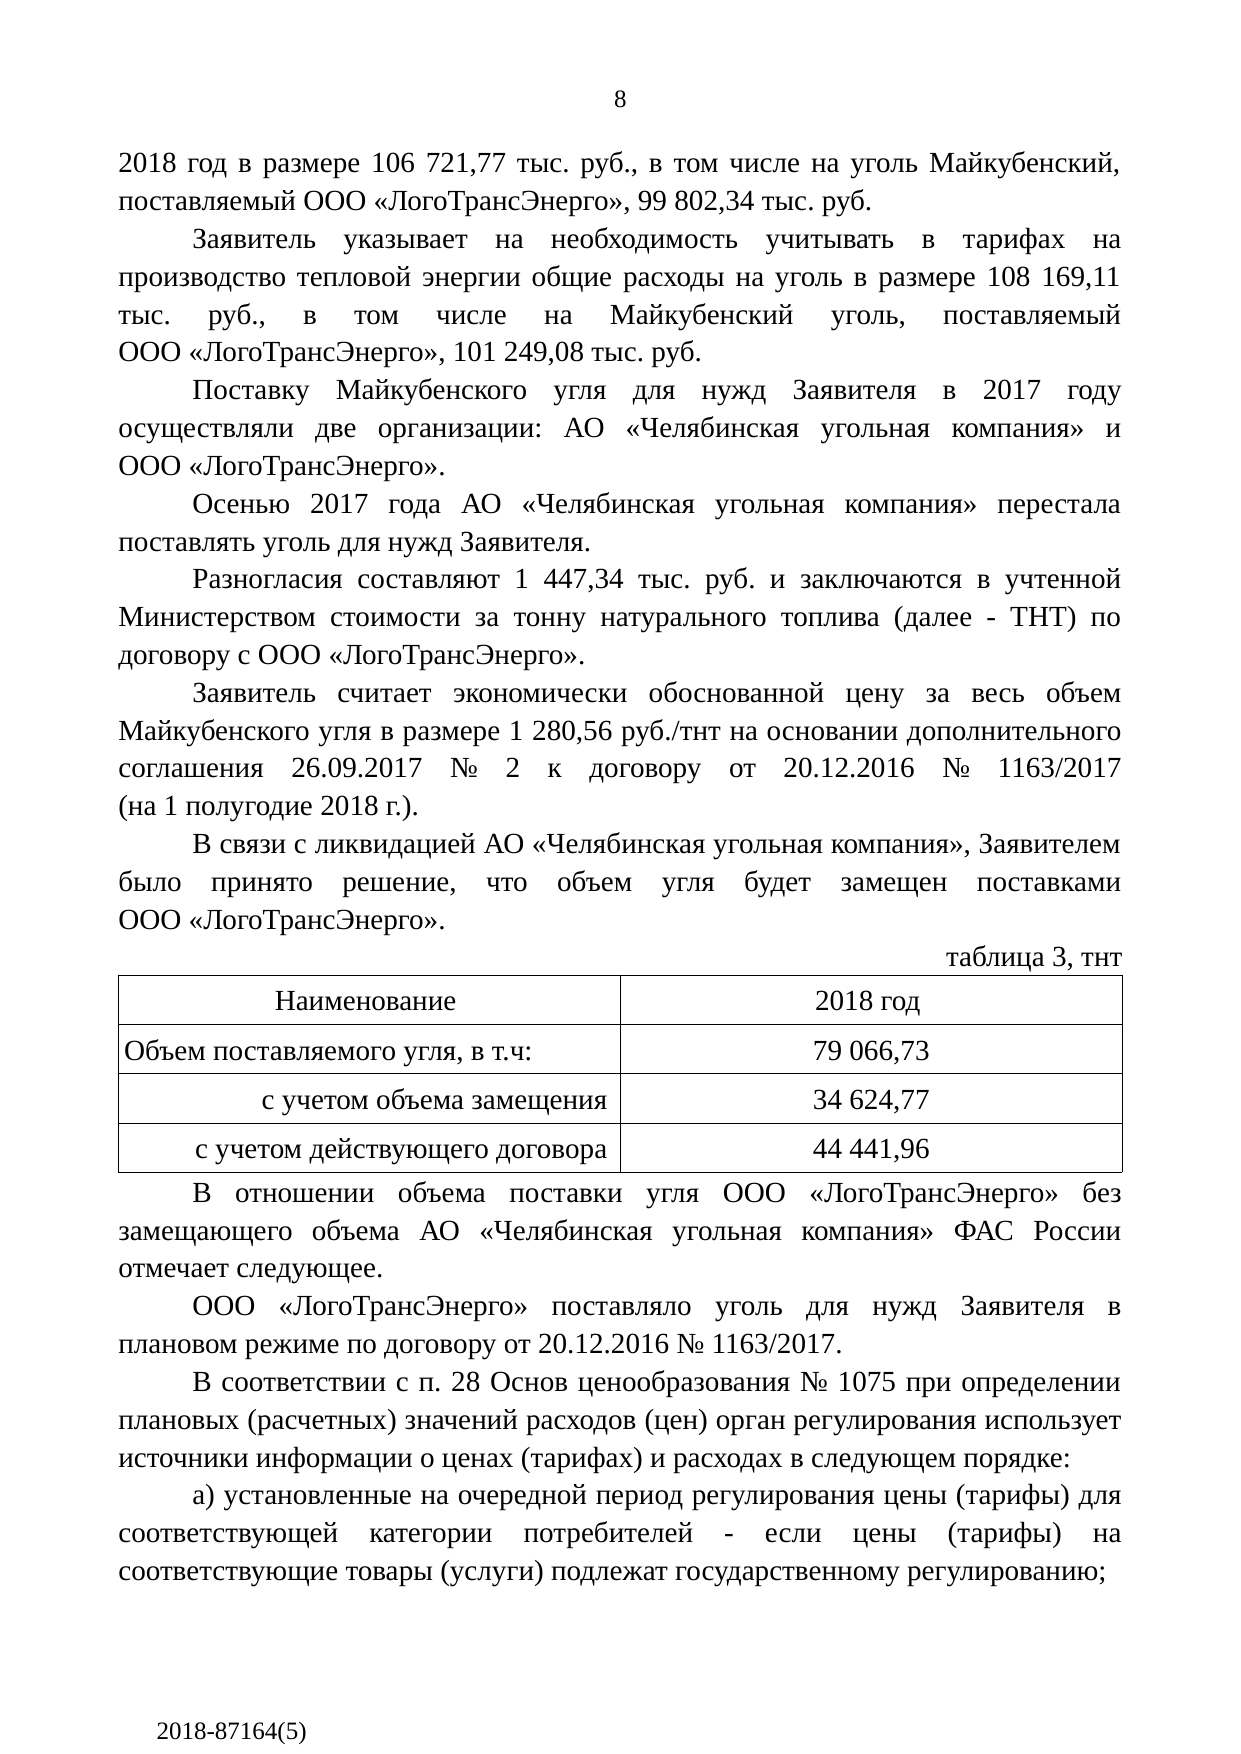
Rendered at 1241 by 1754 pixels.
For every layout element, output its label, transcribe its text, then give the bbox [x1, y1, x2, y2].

text Поставку Майкубенского угля для нужд Заявителя в 2017 году осуществляли две организации: АО «Челябинская угольная компания» и ООО «ЛогоТрансЭнерго». [118, 369, 1122, 483]
table_cell с учетом объема замещения [119, 1074, 620, 1123]
text Заявитель указывает на необходимость учитывать в тарифах на производство тепловой энергии общие расходы на уголь в размере 108 169,11 тыс. руб., в том числе на Майкубенский уголь, поставляемый ООО «ЛогоТрансЭнерго», 101 249,08 тыс. руб. [118, 218, 1122, 369]
text таблица 3, тнт [118, 937, 1122, 974]
table_cell 79 066,73 [621, 1025, 1122, 1073]
text Осенью 2017 года АО «Челябинская угольная компания» перестала поставлять уголь для нужд Заявителя. [118, 483, 1122, 558]
table_cell с учетом действующего договора [119, 1124, 620, 1172]
text ООО «ЛогоТрансЭнерго» поставляло уголь для нужд Заявителя в плановом режиме по договору от 20.12.2016 № 1163/2017. [118, 1286, 1122, 1361]
table_cell Объем поставляемого угля, в т.ч: [119, 1025, 620, 1073]
text В связи с ликвидацией АО «Челябинская угольная компания», Заявителем было принято решение, что объем угля будет замещен поставками ООО «ЛогоТрансЭнерго». [118, 823, 1122, 937]
text В соответствии с п. 28 Основ ценообразования № 1075 при определении плановых (расчетных) значений расходов (цен) орган регулирования использует источники информации о ценах (тарифах) и расходах в следующем порядке: [118, 1361, 1122, 1474]
text В отношении объема поставки угля ООО «ЛогоТрансЭнерго» без замещающего объема АО «Челябинская угольная компания» ФАС России отмечает следующее. [118, 1173, 1122, 1286]
table_cell 44 441,96 [621, 1124, 1122, 1172]
text а) установленные на очередной период регулирования цены (тарифы) для соответствующей категории потребителей - если цены (тарифы) на соответствующие товары (услуги) подлежат государственному регулированию; [118, 1474, 1122, 1588]
text 2018 год в размере 106 721,77 тыс. руб., в том числе на уголь Майкубенский, поставляемый ООО «ЛогоТрансЭнерго», 99 802,34 тыс. руб. [118, 143, 1122, 218]
table_cell 34 624,77 [621, 1074, 1122, 1123]
table_header Наименование [119, 976, 620, 1024]
text Заявитель считает экономически обоснованной цену за весь объем Майкубенского угля в размере 1 280,56 руб./тнт на основании дополнительного соглашения 26.09.2017 № 2 к договору от 20.12.2016 № 1163/2017 (на 1 полугодие 2018 г.). [118, 672, 1122, 823]
table_header 2018 год [621, 976, 1122, 1024]
text Разногласия составляют 1 447,34 тыс. руб. и заключаются в учтенной Министерством стоимости за тонну натурального топлива (далее - ТНТ) по договору с ООО «ЛогоТрансЭнерго». [118, 558, 1122, 672]
